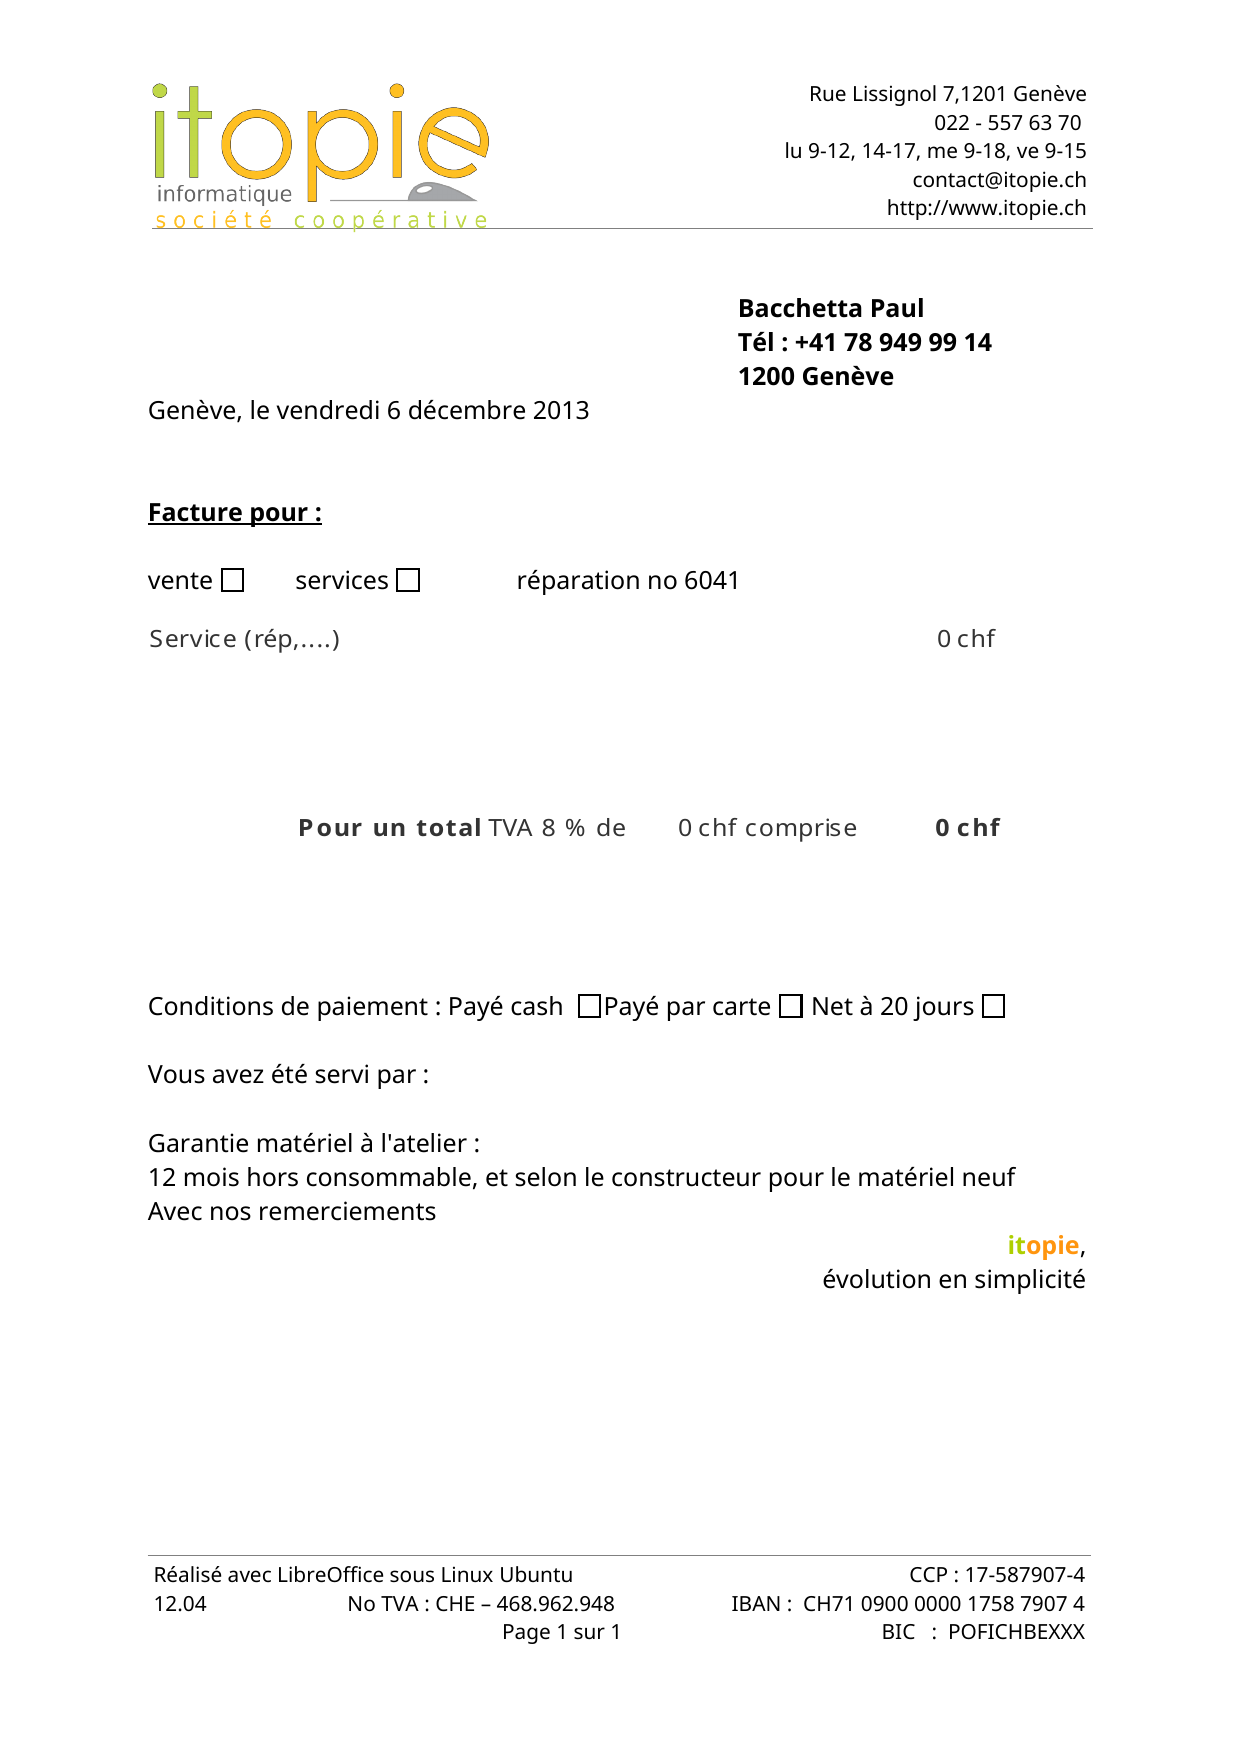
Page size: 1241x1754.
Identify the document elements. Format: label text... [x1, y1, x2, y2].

text Avec nos remerciements [148, 1193, 1093, 1227]
text 1200 Genève [148, 358, 1093, 392]
text Garantie matériel à l'atelier : [148, 1125, 1093, 1159]
text Tél : +41 78 949 99 14 [148, 324, 1093, 358]
text Facture pour : [148, 495, 1093, 529]
text 12 mois hors consommable, et selon le constructeur pour le matériel neuf [148, 1159, 1093, 1193]
text Vous avez été servi par : [148, 1057, 1093, 1091]
text itopie, [148, 1227, 1093, 1262]
text Conditions de paiement : Payé cash Payé par carte Net à 20 jours [148, 989, 1093, 1023]
text Bacchetta Paul [148, 290, 1093, 324]
text vente services réparation no 6041 [148, 563, 1093, 597]
text Genève, le vendredi 6 décembre 2013 [148, 392, 1093, 427]
text évolution en simplicité [148, 1262, 1093, 1296]
picture [138, 72, 500, 244]
